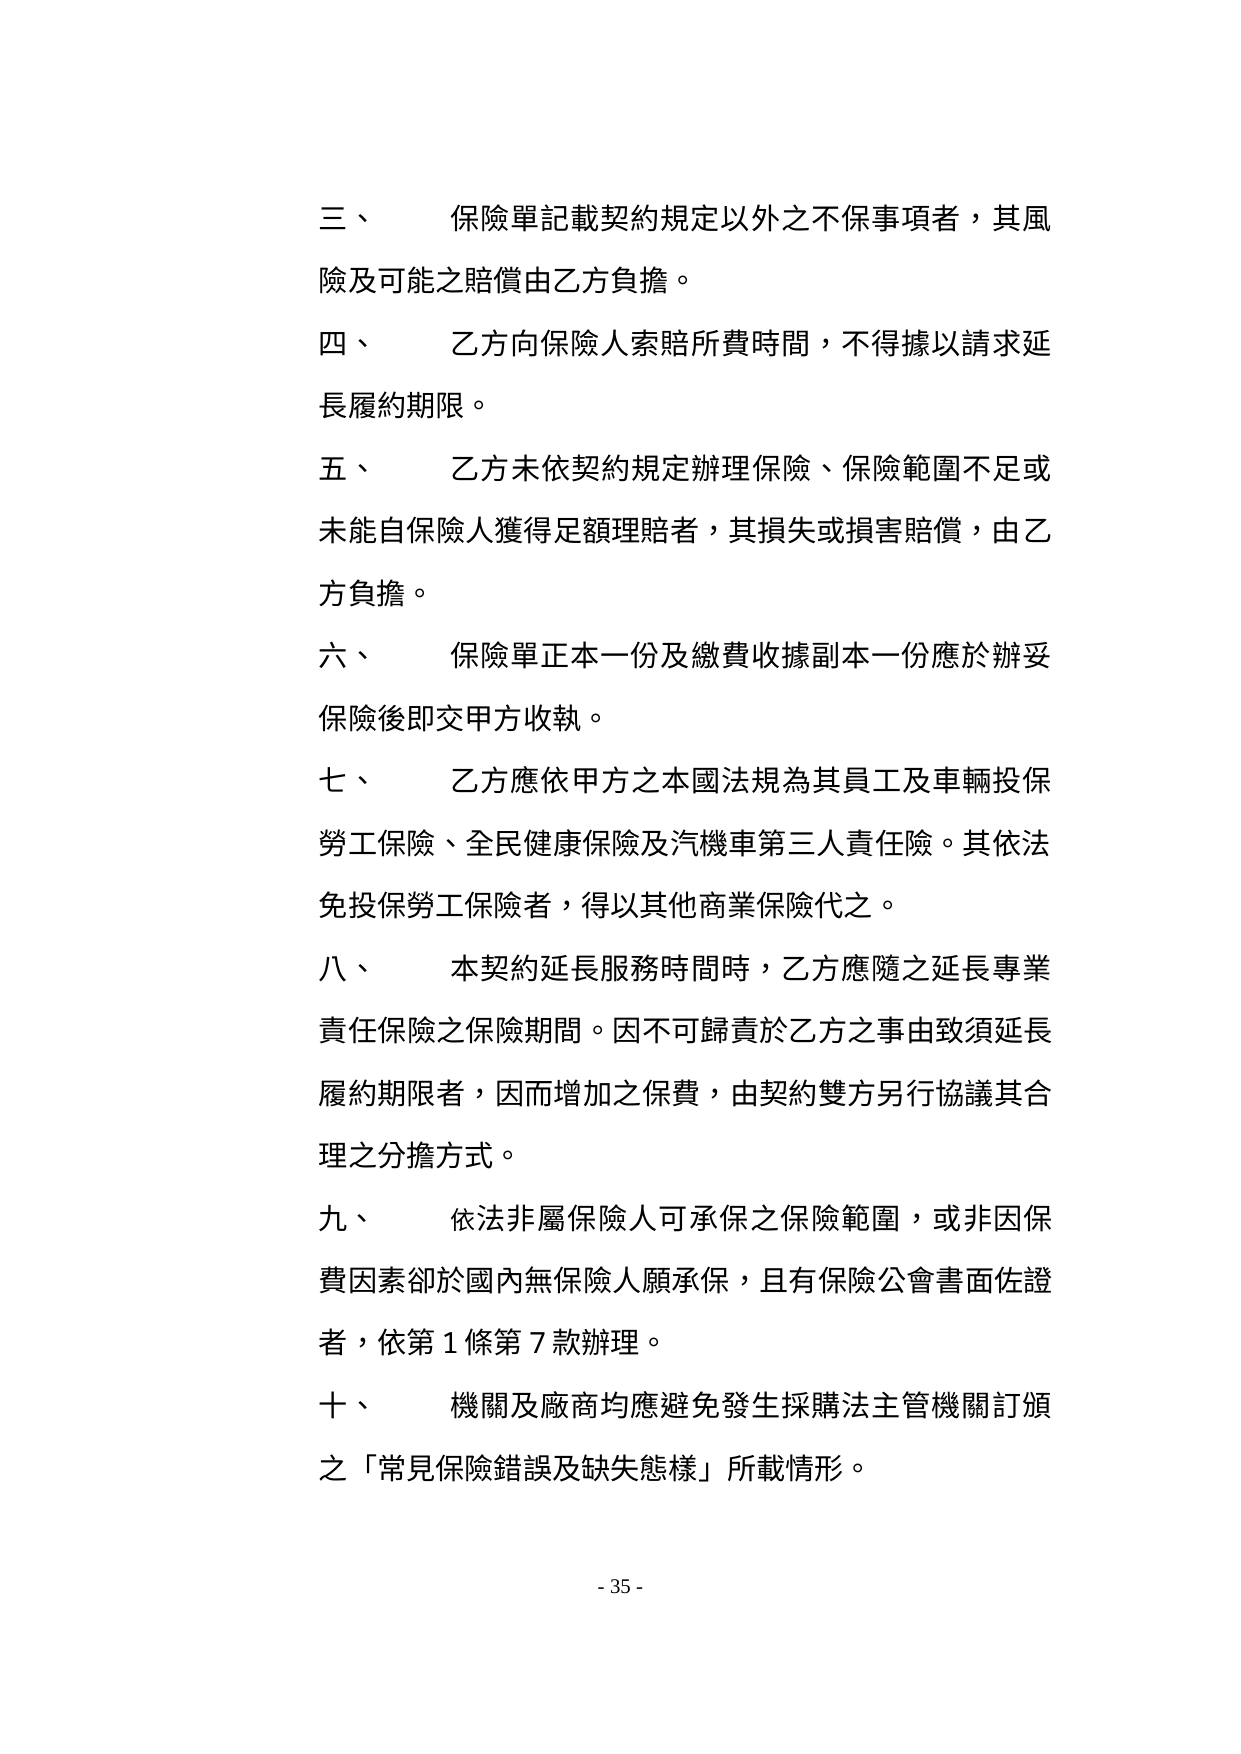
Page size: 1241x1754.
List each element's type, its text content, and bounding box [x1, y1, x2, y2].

list 保險單記載契約規定以外之不保事項者，其風險及可能之賠償由乙方負擔。 [319, 175, 1053, 300]
list 保險單正本一份及繳費收據副本一份應於辦妥保險後即交甲方收執。 [319, 612, 1053, 737]
list 乙方未依契約規定辦理保險、保險範圍不足或未能自保險人獲得足額理賠者，其損失或損害賠償，由乙方負擔。 [319, 425, 1053, 612]
list 乙方向保險人索賠所費時間，不得據以請求延長履約期限。 [319, 300, 1053, 425]
list 機關及廠商均應避免發生採購法主管機關訂頒之「常見保險錯誤及缺失態樣」所載情形。 [319, 1362, 1053, 1487]
list 乙方應依甲方之本國法規為其員工及車輛投保勞工保險、全民健康保險及汽機車第三人責任險。其依法免投保勞工保險者，得以其他商業保險代之。 [319, 737, 1053, 925]
list 依法非屬保險人可承保之保險範圍，或非因保費因素卻於國內無保險人願承保，且有保險公會書面佐證者，依第1條第7款辦理。 [319, 1175, 1053, 1362]
list 本契約延長服務時間時，乙方應隨之延長專業責任保險之保險期間。因不可歸責於乙方之事由致須延長履約期限者，因而增加之保費，由契約雙方另行協議其合理之分擔方式。 [319, 925, 1053, 1175]
